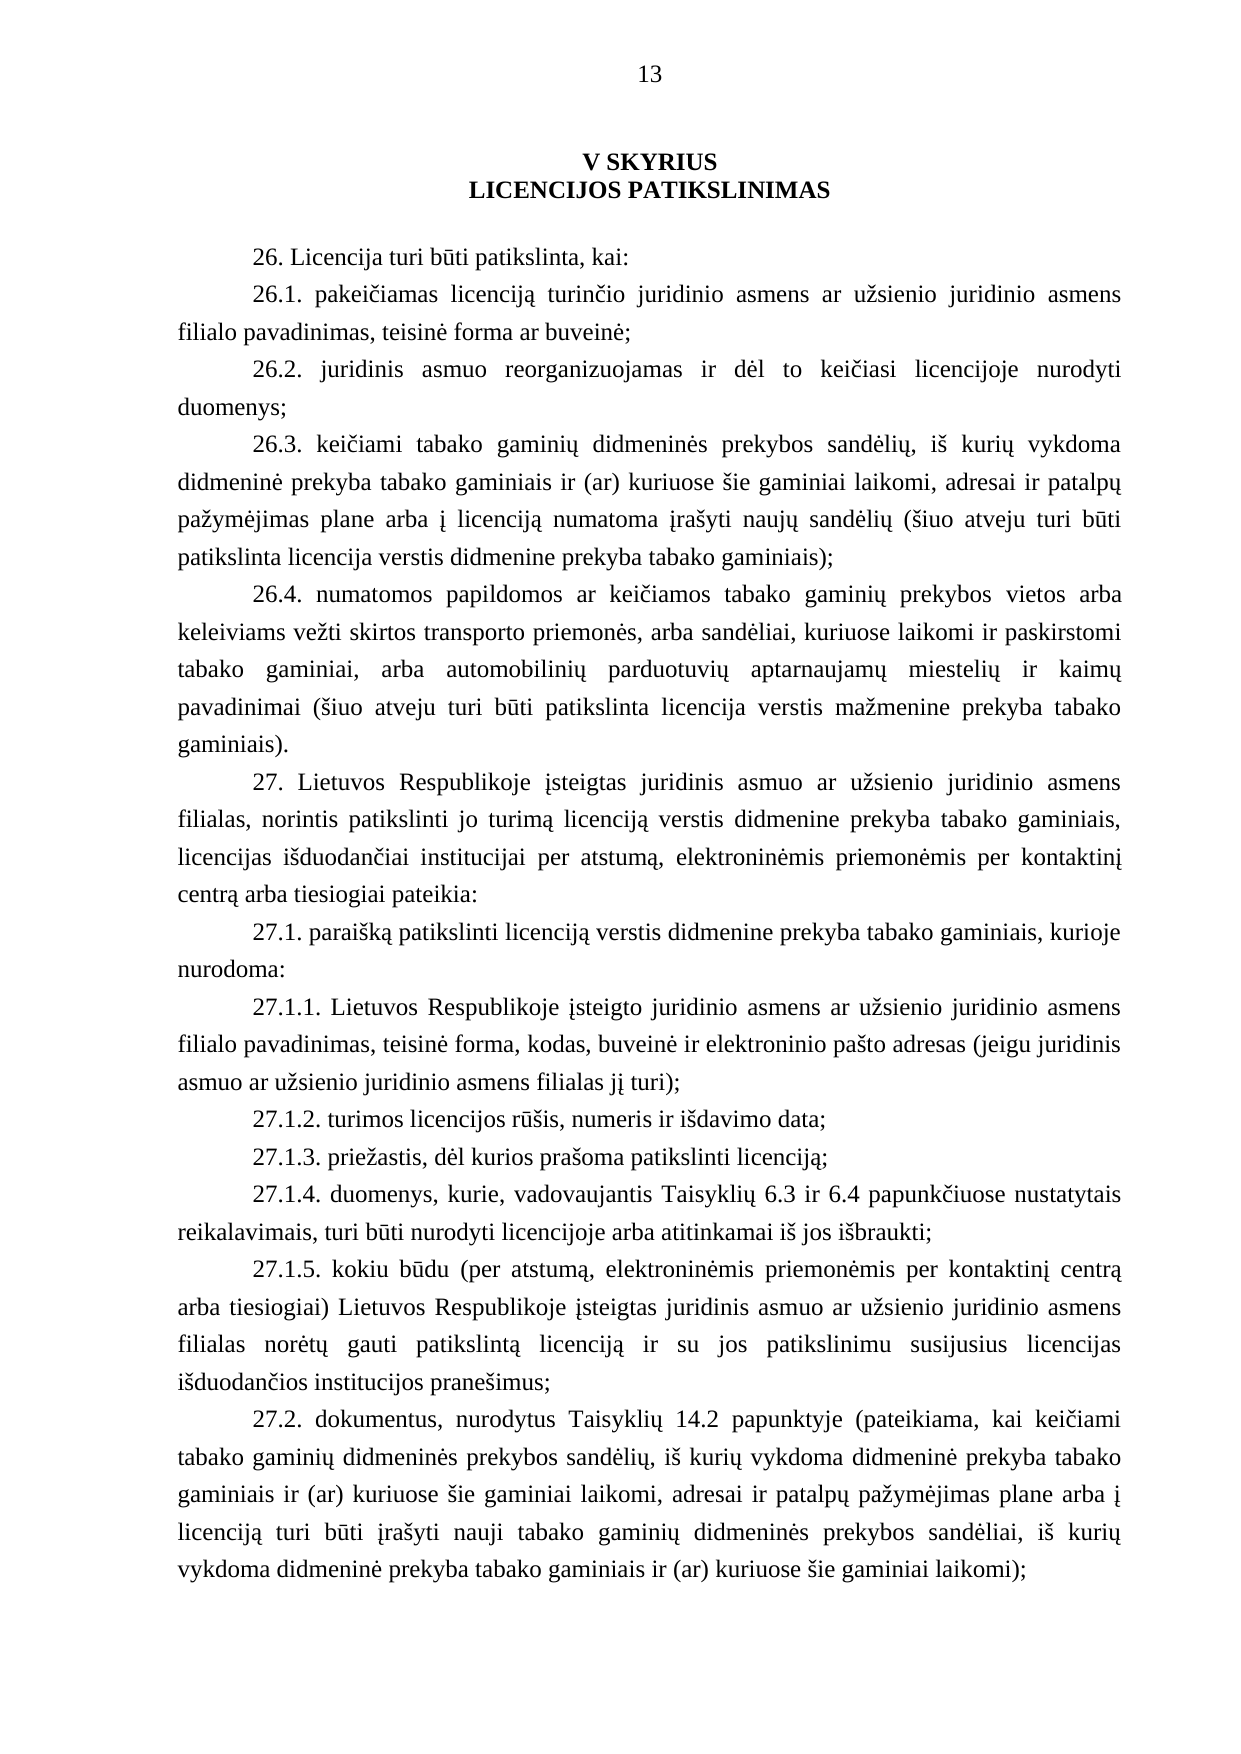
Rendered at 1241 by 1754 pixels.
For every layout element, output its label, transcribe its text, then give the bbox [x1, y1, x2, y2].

text 26.4. numatomos papildomos ar keičiamos tabako gaminių prekybos vietos arba keleiviams vežti skirtos transporto priemonės, arba sandėliai, kuriuose laikomi ir paskirstomi tabako gaminiai, arba automobilinių parduotuvių aptarnaujamų miestelių ir kaimų pavadinimai (šiuo atveju turi būti patikslinta licencija verstis mažmenine prekyba tabako gaminiais). [177, 571, 1122, 758]
text 26.1. pakeičiamas licenciją turinčio juridinio asmens ar užsienio juridinio asmens filialo pavadinimas, teisinė forma ar buveinė; [177, 271, 1122, 346]
text 27. Lietuvos Respublikoje įsteigtas juridinis asmuo ar užsienio juridinio asmens filialas, norintis patikslinti jo turimą licenciją verstis didmenine prekyba tabako gaminiais, licencijas išduodančiai institucijai per atstumą, elektroninėmis priemonėmis per kontaktinį centrą arba tiesiogiai pateikia: [177, 758, 1122, 908]
text LICENCIJOS PATIKSLINIMAS [177, 176, 1122, 204]
text V SKYRIUS [177, 147, 1122, 176]
text 27.1.2. turimos licencijos rūšis, numeris ir išdavimo data; [177, 1096, 1122, 1133]
text 27.2. dokumentus, nurodytus Taisyklių 14.2 papunktyje (pateikiama, kai keičiami tabako gaminių didmeninės prekybos sandėlių, iš kurių vykdoma didmeninė prekyba tabako gaminiais ir (ar) kuriuose šie gaminiai laikomi, adresai ir patalpų pažymėjimas plane arba į licenciją turi būti įrašyti nauji tabako gaminių didmeninės prekybos sandėliai, iš kurių vykdoma didmeninė prekyba tabako gaminiais ir (ar) kuriuose šie gaminiai laikomi); [177, 1396, 1122, 1583]
text 27.1.5. kokiu būdu (per atstumą, elektroninėmis priemonėmis per kontaktinį centrą arba tiesiogiai) Lietuvos Respublikoje įsteigtas juridinis asmuo ar užsienio juridinio asmens filialas norėtų gauti patikslintą licenciją ir su jos patikslinimu susijusius licencijas išduodančios institucijos pranešimus; [177, 1246, 1122, 1396]
text 26.2. juridinis asmuo reorganizuojamas ir dėl to keičiasi licencijoje nurodyti duomenys; [177, 346, 1122, 421]
text 27.1.1. Lietuvos Respublikoje įsteigto juridinio asmens ar užsienio juridinio asmens filialo pavadinimas, teisinė forma, kodas, buveinė ir elektroninio pašto adresas (jeigu juridinis asmuo ar užsienio juridinio asmens filialas jį turi); [177, 983, 1122, 1096]
text 27.1. paraišką patikslinti licenciją verstis didmenine prekyba tabako gaminiais, kurioje nurodoma: [177, 908, 1122, 983]
text 27.1.3. priežastis, dėl kurios prašoma patikslinti licenciją; [177, 1133, 1122, 1171]
text 26.3. keičiami tabako gaminių didmeninės prekybos sandėlių, iš kurių vykdoma didmeninė prekyba tabako gaminiais ir (ar) kuriuose šie gaminiai laikomi, adresai ir patalpų pažymėjimas plane arba į licenciją numatoma įrašyti naujų sandėlių (šiuo atveju turi būti patikslinta licencija verstis didmenine prekyba tabako gaminiais); [177, 421, 1122, 571]
text 27.1.4. duomenys, kurie, vadovaujantis Taisyklių 6.3 ir 6.4 papunkčiuose nustatytais reikalavimais, turi būti nurodyti licencijoje arba atitinkamai iš jos išbraukti; [177, 1171, 1122, 1246]
text 26. Licencija turi būti patikslinta, kai: [177, 233, 1122, 271]
